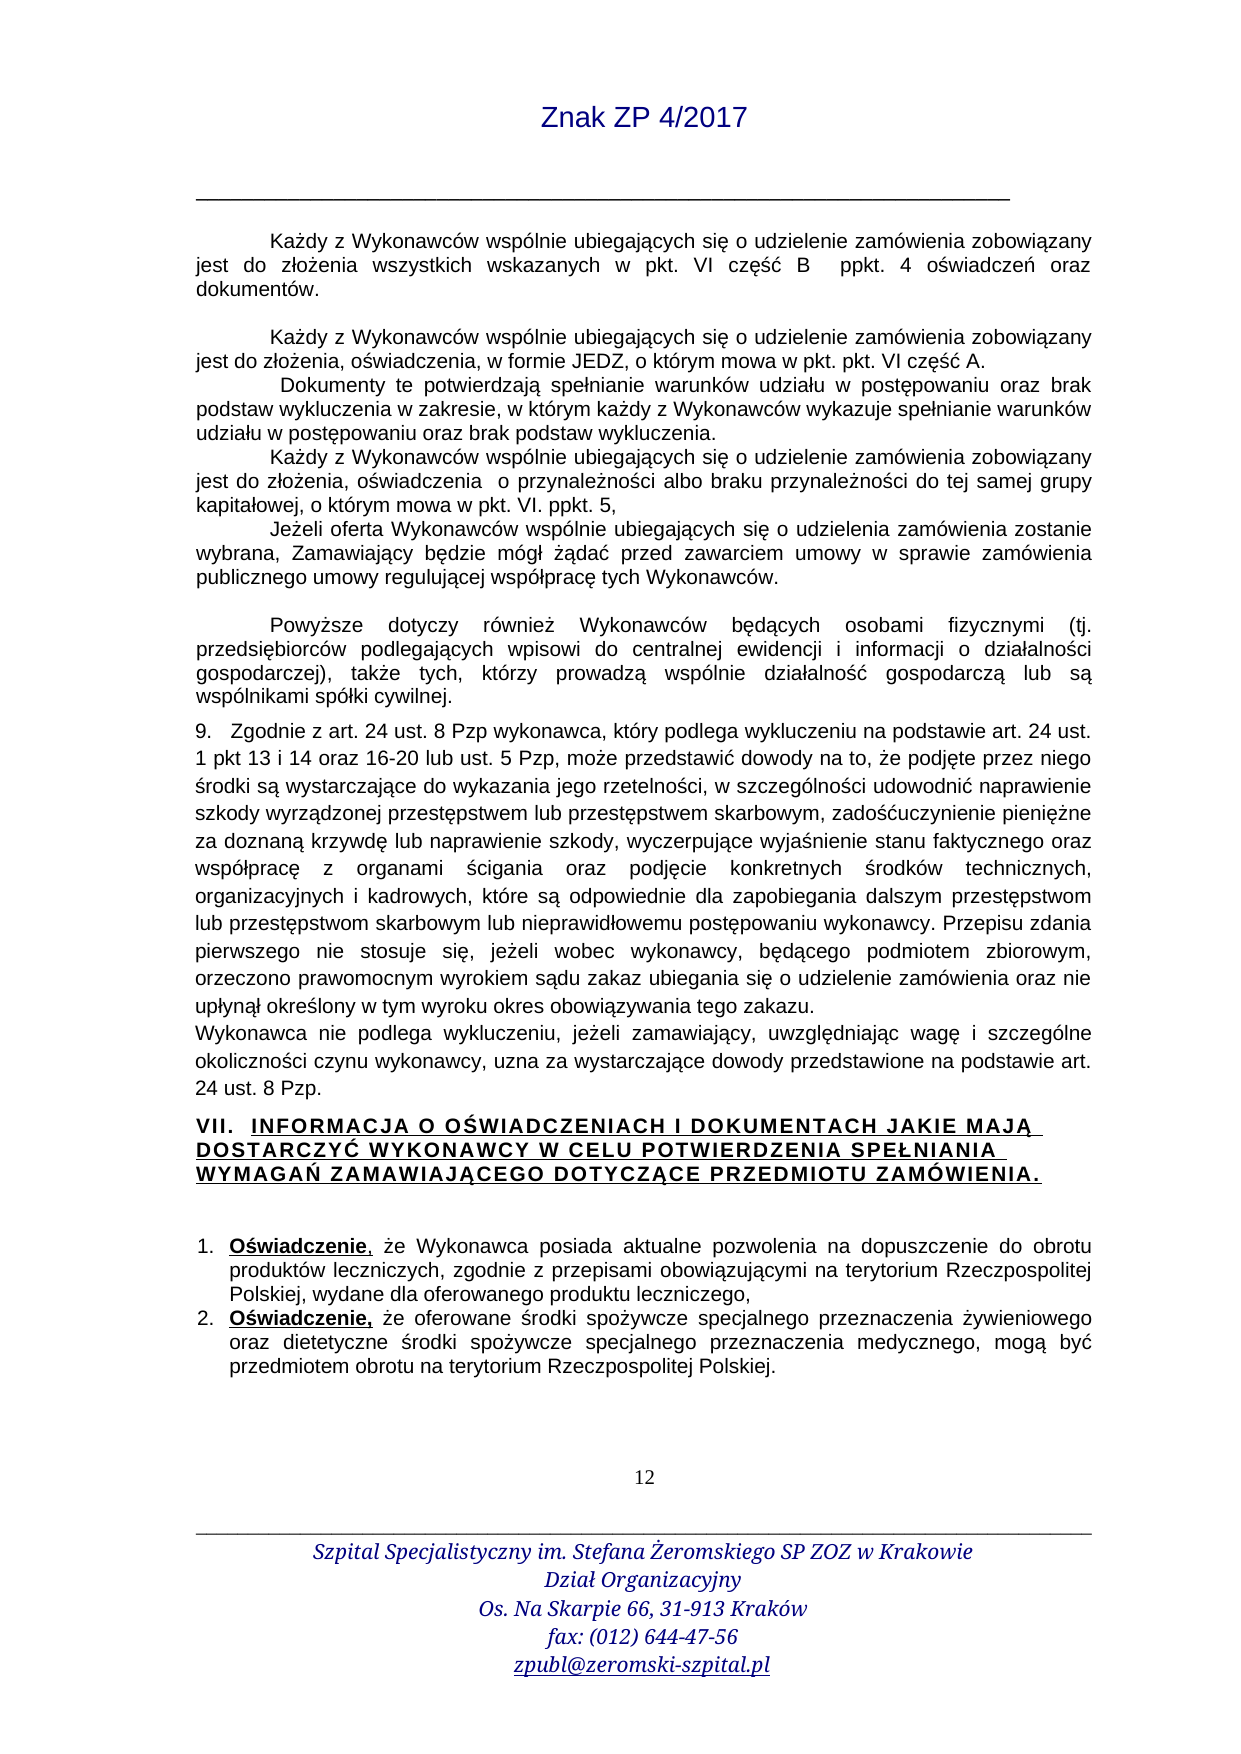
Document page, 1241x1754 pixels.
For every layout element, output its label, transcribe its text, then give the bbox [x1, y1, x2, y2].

text Jeżeli oferta Wykonawców wspólnie ubiegających się o udzielenia zamówienia zostanie wybrana, Zamawiający będzie mógł żądać przed zawarciem umowy w sprawie zamówienia publicznego umowy regulującej współpracę tych Wykonawców. [196, 517, 1093, 588]
text VII. INFORMACJA O OŚWIADCZENIACH I DOKUMENTACH JAKIE MAJĄ DOSTARCZYĆ WYKONAWCY W CELU POTWIERDZENIA SPEŁNIANIA WYMAGAŃ ZAMAWIAJĄCEGO DOTYCZĄCE PRZEDMIOTU ZAMÓWIENIA. [196, 1114, 1093, 1210]
text 9. Zgodnie z art. 24 ust. 8 Pzp wykonawca, który podlega wykluczeniu na podstawie art. 24 ust. 1 pkt 13 i 14 oraz 16-20 lub ust. 5 Pzp, może przedstawić dowody na to, że podjęte przez niego środki są wystarczające do wykazania jego rzetelności, w szczególności udowodnić naprawienie szkody wyrządzonej przestępstwem lub przestępstwem skarbowym, zadośćuczynienie pieniężne za doznaną krzywdę lub naprawienie szkody, wyczerpujące wyjaśnienie stanu faktycznego oraz współpracę z organami ścigania oraz podjęcie konkretnych środków technicznych, organizacyjnych i kadrowych, które są odpowiednie dla zapobiegania dalszym przestępstwom lub przestępstwom skarbowym lub nieprawidłowemu postępowaniu wykonawcy. Przepisu zdania pierwszego nie stosuje się, jeżeli wobec wykonawcy, będącego podmiotem zbiorowym, orzeczono prawomocnym wyrokiem sądu zakaz ubiegania się o udzielenie zamówienia oraz nie upłynął określony w tym wyroku okres obowiązywania tego zakazu. Wykonawca nie podlega wykluczeniu, jeżeli zamawiający, uwzględniając wagę i szczególne okoliczności czynu wykonawcy, uzna za wystarczające dowody przedstawione na podstawie art. 24 ust. 8 Pzp. [195, 719, 1093, 1100]
text Każdy z Wykonawców wspólnie ubiegających się o udzielenie zamówienia zobowiązany jest do złożenia, oświadczenia o przynależności albo braku przynależności do tej samej grupy kapitałowej, o którym mowa w pkt. VI. ppkt. 5, [196, 445, 1093, 517]
text Powyższe dotyczy również Wykonawców będących osobami fizycznymi (tj. przedsiębiorców podlegających wpisowi do centralnej ewidencji i informacji o działalności gospodarczej), także tych, którzy prowadzą wspólnie działalność gospodarczą lub są wspólnikami spółki cywilnej. [196, 612, 1093, 708]
text Każdy z Wykonawców wspólnie ubiegających się o udzielenie zamówienia zobowiązany jest do złożenia, oświadczenia, w formie JEDZ, o którym mowa w pkt. pkt. VI część A. Dokumenty te potwierdzają spełnianie warunków udziału w postępowaniu oraz brak podstaw wykluczenia w zakresie, w którym każdy z Wykonawców wykazuje spełnianie warunków udziału w postępowaniu oraz brak podstaw wykluczenia. [196, 325, 1093, 445]
list Oświadczenie, że Wykonawca posiada aktualne pozwolenia na dopuszczenie do obrotu produktów leczniczych, zgodnie z przepisami obowiązującymi na terytorium Rzeczpospolitej Polskiej, wydane dla oferowanego produktu leczniczego, [197, 1234, 1093, 1306]
list Oświadczenie, że oferowane środki spożywcze specjalnego przeznaczenia żywieniowego oraz dietetyczne środki spożywcze specjalnego przeznaczenia medycznego, mogą być przedmiotem obrotu na terytorium Rzeczpospolitej Polskiej. [197, 1306, 1093, 1378]
text Każdy z Wykonawców wspólnie ubiegających się o udzielenie zamówienia zobowiązany jest do złożenia wszystkich wskazanych w pkt. VI część B ppkt. 4 oświadczeń oraz dokumentów. [196, 229, 1093, 325]
